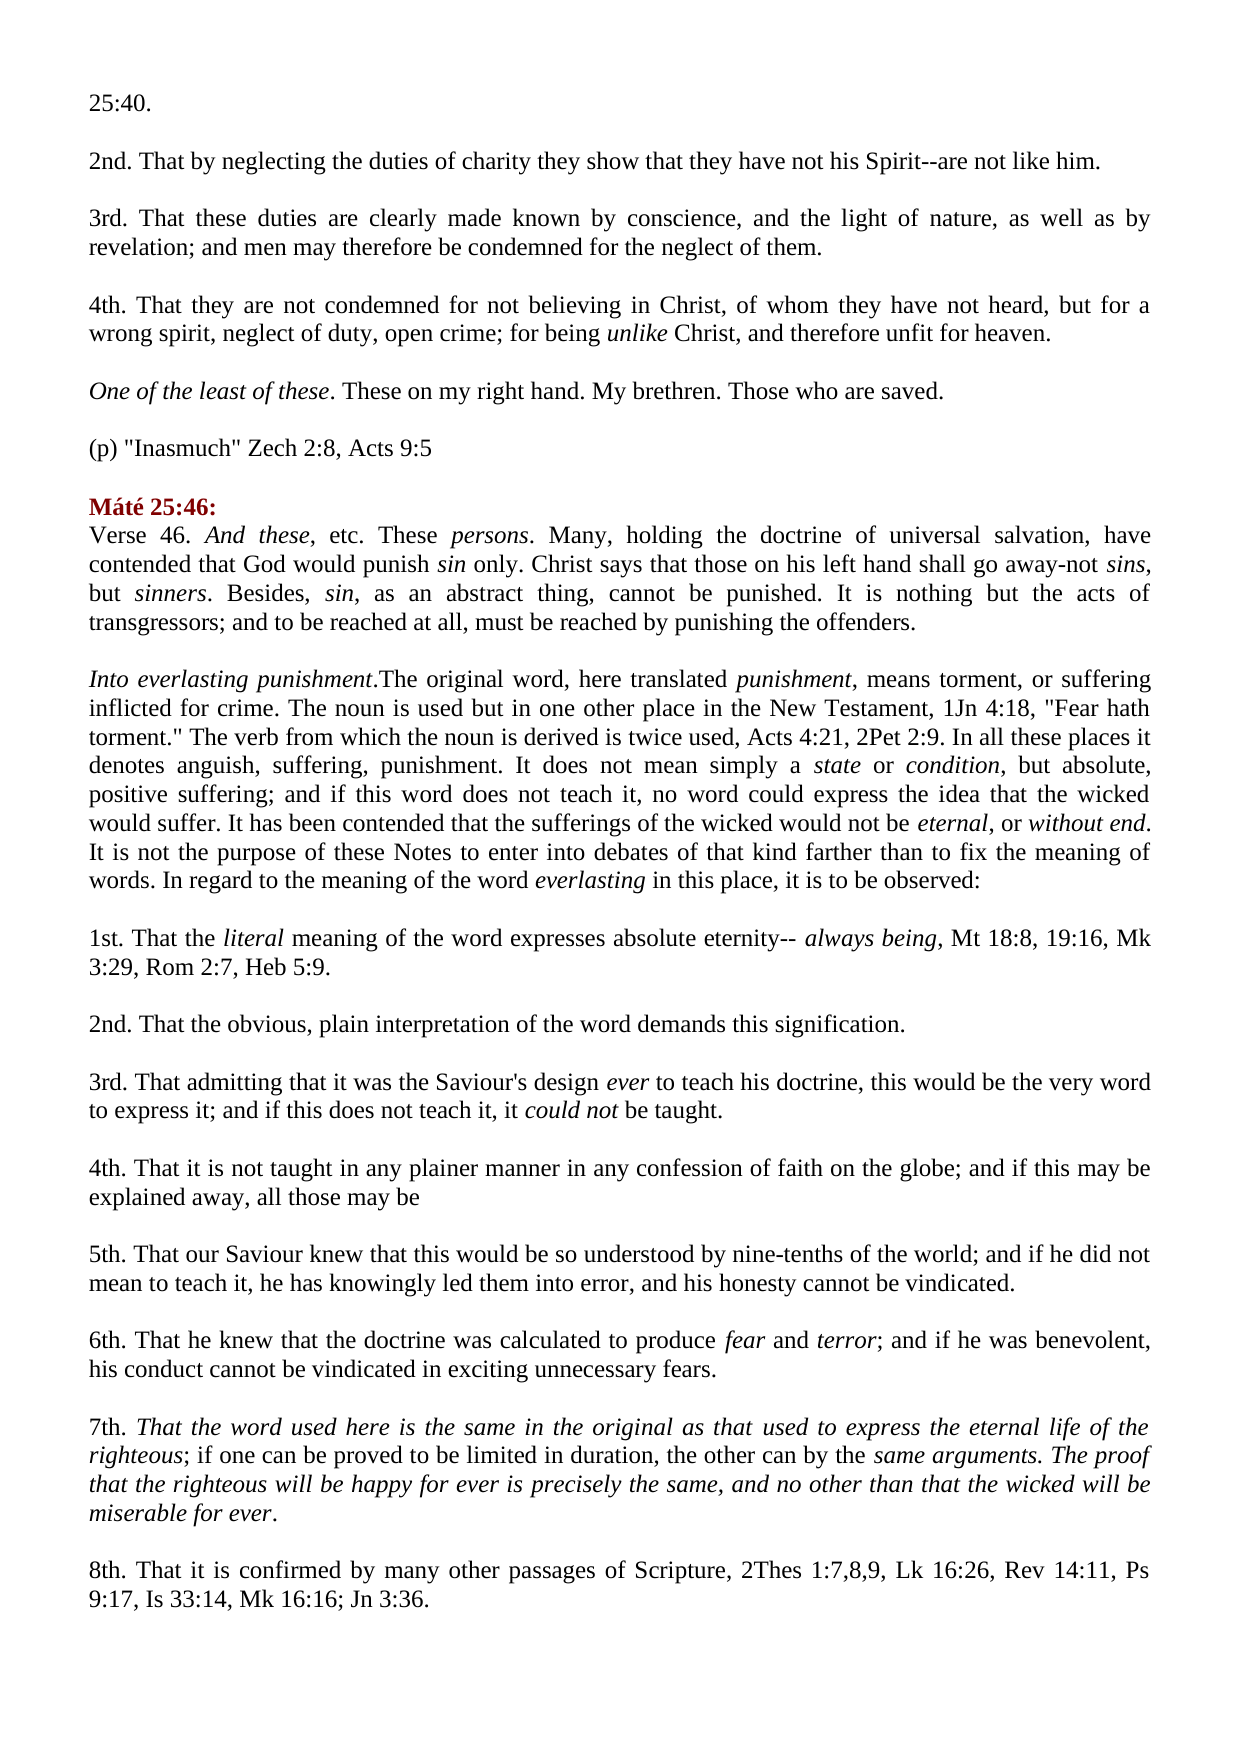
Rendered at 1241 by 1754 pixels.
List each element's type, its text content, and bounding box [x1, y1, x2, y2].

text Máté 25:46: [88, 492, 1152, 521]
text Verse 46. And these, etc. These persons. Many, holding the doctrine of universal salvation, have contended that God would punish sin only. Christ says that those on his left hand shall go away-not sins, but sinners. Besides, sin, as an abstract thing, cannot be punished. It is nothing but the acts of transgressors; and to be reached at all, must be reached by punishing the offenders. Into everlasting punishment.The original word, here translated punishment, means torment, or suffering inflicted for crime. The noun is used but in one other place in the New Testament, 1Jn 4:18, "Fear hath torment." The verb from which the noun is derived is twice used, Acts 4:21, 2Pet 2:9. In all these places it denotes anguish, suffering, punishment. It does not mean simply a state or condition, but absolute, positive suffering; and if this word does not teach it, no word could express the idea that the wicked would suffer. It has been contended that the sufferings of the wicked would not be eternal, or without end. It is not the purpose of these Notes to enter into debates of that kind farther than to fix the meaning of words. In regard to the meaning of the word everlasting in this place, it is to be observed: 1st. That the literal meaning of the word expresses absolute eternity-- always being, Mt 18:8, 19:16, Mk 3:29, Rom 2:7, Heb 5:9. 2nd. That the obvious, plain interpretation of the word demands this signification. 3rd. That admitting that it was the Saviour's design ever to teach his doctrine, this would be the very word to express it; and if this does not teach it, it could not be taught. 4th. That it is not taught in any plainer manner in any confession of faith on the globe; and if this may be explained away, all those may be 5th. That our Saviour knew that this would be so understood by nine-tenths of the world; and if he did not mean to teach it, he has knowingly led them into error, and his honesty cannot be vindicated. 6th. That he knew that the doctrine was calculated to produce fear and terror; and if he was benevolent, his conduct cannot be vindicated in exciting unnecessary fears. 7th. That the word used here is the same in the original as that used to express the eternal life of the righteous; if one can be proved to be limited in duration, the other can by the same arguments. The proof that the righteous will be happy for ever is precisely the same, and no other than that the wicked will be miserable for ever. 8th. That it is confirmed by many other passages of Scripture, 2Thes 1:7,8,9, Lk 16:26, Rev 14:11, Ps 9:17, Is 33:14, Mk 16:16; Jn 3:36. [88, 521, 1152, 1642]
text 25:40. 2nd. That by neglecting the duties of charity they show that they have not his Spirit--are not like him. 3rd. That these duties are clearly made known by conscience, and the light of nature, as well as by revelation; and men may therefore be condemned for the neglect of them. 4th. That they are not condemned for not believing in Christ, of whom they have not heard, but for a wrong spirit, neglect of duty, open crime; for being unlike Christ, and therefore unfit for heaven. One of the least of these. These on my right hand. My brethren. Those who are saved. (p) "Inasmuch" Zech 2:8, Acts 9:5 [88, 88, 1152, 462]
